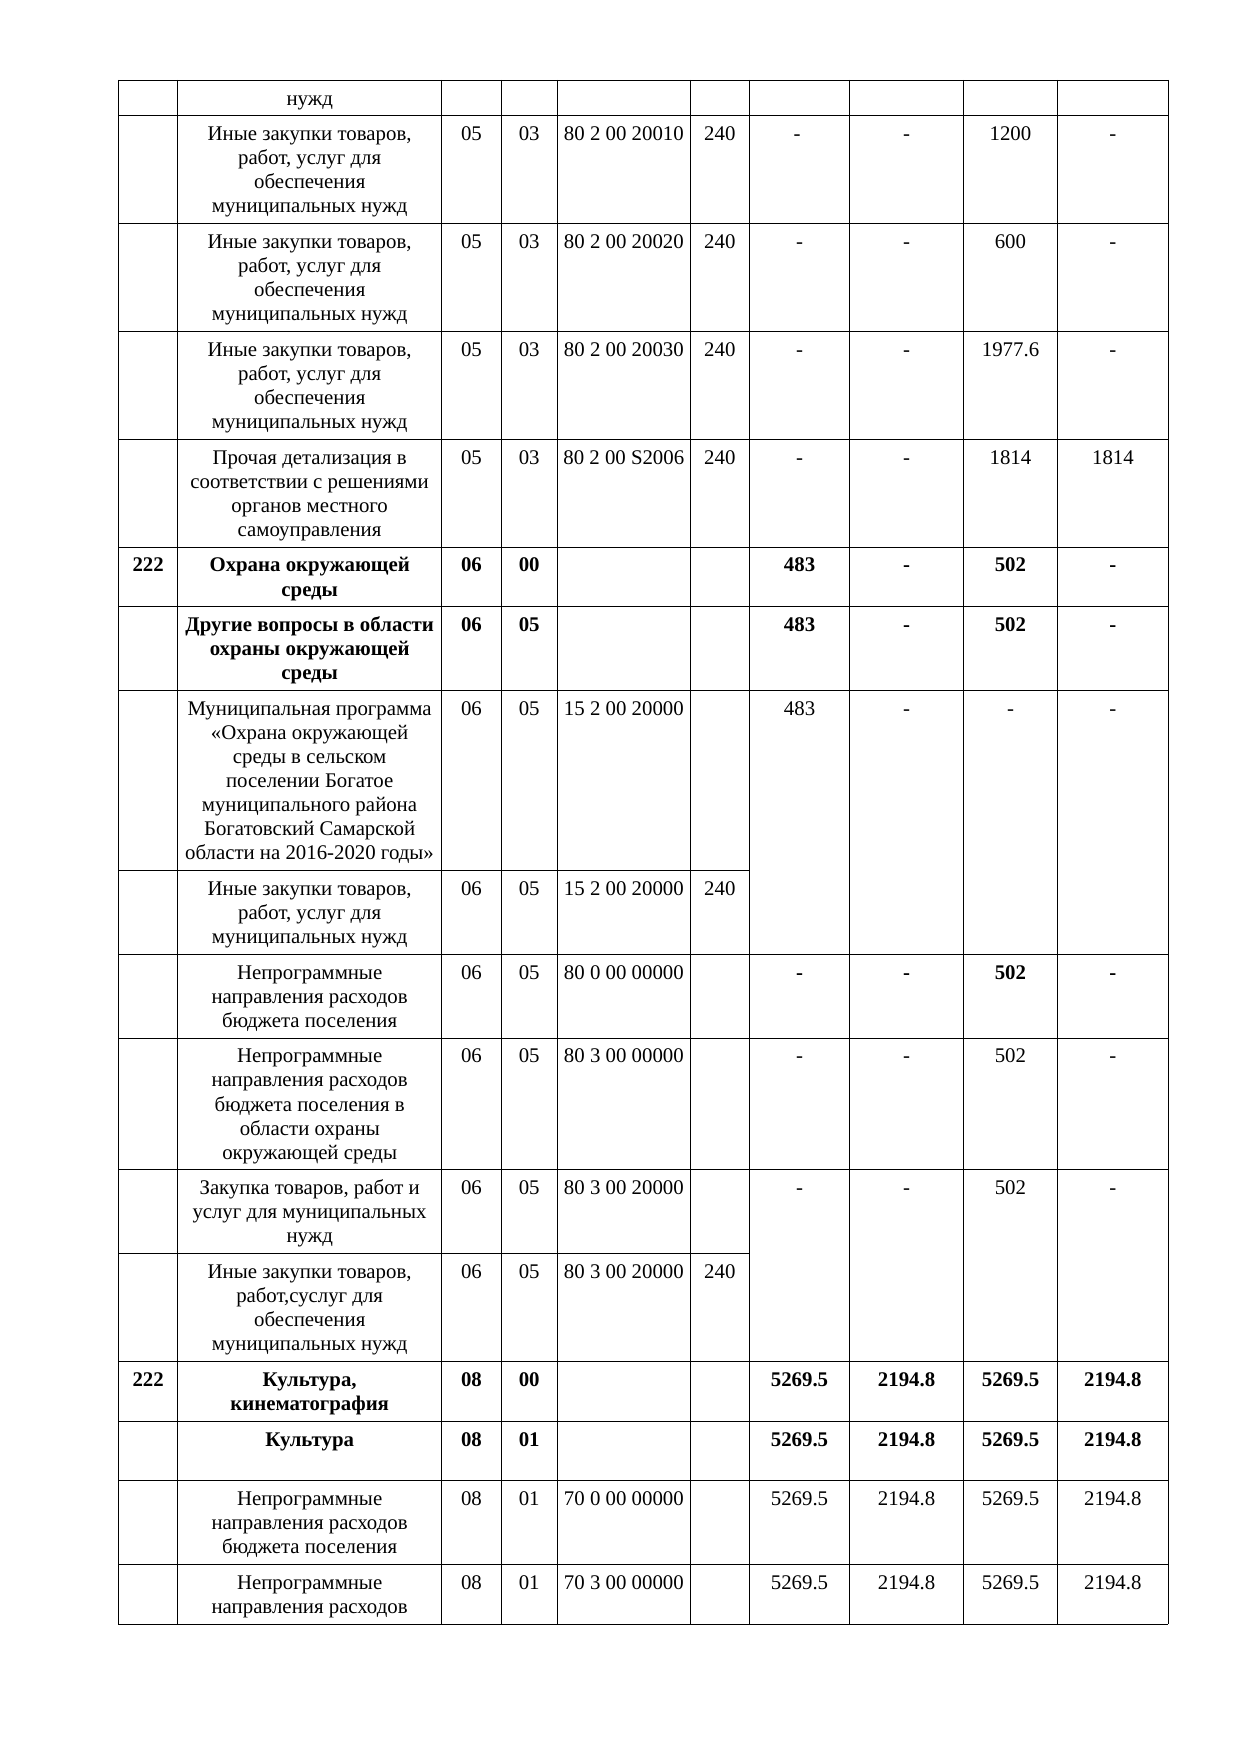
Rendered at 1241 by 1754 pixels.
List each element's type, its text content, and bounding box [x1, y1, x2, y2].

table_cell 5269,5 [964, 1422, 1057, 1480]
table_cell 600 [964, 224, 1057, 331]
table_cell [691, 81, 749, 115]
table_cell - [850, 691, 963, 954]
table_cell 2194,8 [850, 1422, 963, 1480]
table_cell 5269,5 [750, 1362, 849, 1421]
table_cell [691, 548, 749, 606]
table_cell 5269,5 [750, 1422, 849, 1480]
table_cell 06 [442, 691, 501, 870]
table_cell 05 [442, 332, 501, 439]
table_cell [691, 955, 749, 1037]
table_cell 08 [442, 1362, 501, 1421]
table_cell 1814 [964, 440, 1057, 547]
table_cell - [1058, 691, 1168, 954]
table_cell - [850, 440, 963, 547]
table_cell - [850, 332, 963, 439]
table_cell [558, 1362, 690, 1421]
table_cell 2194,8 [1058, 1422, 1168, 1480]
table_cell 502 [964, 548, 1057, 606]
table_cell [691, 1481, 749, 1564]
table_cell - [750, 332, 849, 439]
table_cell 15 2 00 20000 [558, 871, 690, 954]
table_cell 80 2 00 20020 [558, 224, 690, 331]
table_cell 5269,5 [964, 1362, 1057, 1421]
table_cell 80 3 00 20000 [558, 1254, 690, 1361]
table_cell 240 [691, 116, 749, 223]
table_cell Иные закупки товаров, работ, услуг для обеспечения муниципальных нужд [178, 116, 441, 223]
table_cell 1200 [964, 116, 1057, 223]
table_cell 06 [442, 548, 501, 606]
table_cell 03 [502, 332, 557, 439]
table_cell [119, 224, 177, 331]
table_cell [691, 607, 749, 690]
table_cell - [750, 1039, 849, 1169]
table_cell 240 [691, 332, 749, 439]
table_cell [558, 607, 690, 690]
table_cell 00 [502, 1362, 557, 1421]
table_cell - [1058, 1039, 1168, 1169]
table_cell 15 2 00 20000 [558, 691, 690, 870]
table_cell Непрограммные направления расходов бюджета поселения [178, 955, 441, 1037]
table_cell 06 [442, 1254, 501, 1361]
table_cell 240 [691, 1254, 749, 1361]
table_cell Непрограммные направления расходов бюджета поселения [178, 1481, 441, 1564]
table_cell - [1058, 607, 1168, 690]
table_cell 502 [964, 1170, 1057, 1361]
table_cell - [1058, 224, 1168, 331]
table_cell Другие вопросы в области охраны окружающей среды [178, 607, 441, 690]
table_cell 70 0 00 00000 [558, 1481, 690, 1564]
table_cell - [850, 955, 963, 1037]
table_cell 05 [502, 1170, 557, 1253]
table_cell [119, 1170, 177, 1253]
table_cell 06 [442, 607, 501, 690]
table_cell 06 [442, 955, 501, 1037]
table_cell [119, 1422, 177, 1480]
table_cell 240 [691, 440, 749, 547]
table_cell [1058, 81, 1168, 115]
table_cell [442, 81, 501, 115]
table_cell 80 3 00 00000 [558, 1039, 690, 1169]
table_cell - [750, 224, 849, 331]
table_cell 03 [502, 224, 557, 331]
table_cell 240 [691, 224, 749, 331]
table_cell [119, 332, 177, 439]
table_cell 08 [442, 1481, 501, 1564]
table_cell 80 3 00 20000 [558, 1170, 690, 1253]
table_cell [119, 116, 177, 223]
table_cell 05 [442, 224, 501, 331]
table_cell [691, 1039, 749, 1169]
table_cell 05 [442, 116, 501, 223]
table_cell [119, 1565, 177, 1624]
table_cell [691, 1362, 749, 1421]
table_cell [691, 1565, 749, 1624]
table_cell 483 [750, 691, 849, 954]
table_cell 05 [502, 607, 557, 690]
table_cell 222 [119, 548, 177, 606]
table_cell [119, 1254, 177, 1361]
table_cell 05 [502, 1039, 557, 1169]
table_cell 05 [502, 955, 557, 1037]
table_cell 06 [442, 1170, 501, 1253]
table_cell 05 [502, 871, 557, 954]
table_cell 70 3 00 00000 [558, 1565, 690, 1624]
table_cell 80 2 00 20010 [558, 116, 690, 223]
table_cell 1814 [1058, 440, 1168, 547]
table_cell 2194,8 [1058, 1565, 1168, 1624]
table_cell 2194,8 [850, 1362, 963, 1421]
table_cell [691, 1170, 749, 1253]
table_cell Непрограммные направления расходов [178, 1565, 441, 1624]
table_cell [691, 691, 749, 870]
table_cell Иные закупки товаров, работ,суслуг для обеспечения муниципальных нужд [178, 1254, 441, 1361]
table_cell - [850, 548, 963, 606]
table_cell Муниципальная программа «Охрана окружающей среды в сельском поселении Богатое муниципального района Богатовский Самарской области на 2016-2020 годы» [178, 691, 441, 870]
table_cell - [1058, 332, 1168, 439]
table_cell - [1058, 955, 1168, 1037]
table_cell - [964, 691, 1057, 954]
table_cell - [1058, 116, 1168, 223]
table_cell 05 [502, 1254, 557, 1361]
table_cell 08 [442, 1422, 501, 1480]
table_cell - [750, 1170, 849, 1361]
table_cell 5591,6 [964, 81, 1057, 115]
table_cell 222 [119, 1362, 177, 1421]
table_cell Закупка товаров, работ и услуг для муниципальных нужд [178, 1170, 441, 1253]
table_cell Охрана окружающей среды [178, 548, 441, 606]
table_cell Иные закупки товаров, работ, услуг для обеспечения муниципальных нужд [178, 224, 441, 331]
table_cell [558, 548, 690, 606]
table_cell [119, 440, 177, 547]
table_cell [119, 81, 177, 115]
table_cell 2194,8 [1058, 1362, 1168, 1421]
table_cell 80 2 00 20030 [558, 332, 690, 439]
table_cell 5269,5 [750, 1481, 849, 1564]
table_cell 240 [691, 871, 749, 954]
table_cell 01 [502, 1481, 557, 1564]
table_cell [558, 81, 690, 115]
table_cell 08 [442, 1565, 501, 1624]
table_cell нужд [178, 81, 441, 115]
table_cell 05 [442, 440, 501, 547]
table_cell Культура [178, 1422, 441, 1480]
table_cell 5269,5 [750, 1565, 849, 1624]
table_cell 502 [964, 1039, 1057, 1169]
table_cell 01 [502, 1565, 557, 1624]
table_cell - [850, 81, 963, 115]
table_cell 502 [964, 607, 1057, 690]
table_cell Непрограммные направления расходов бюджета поселения в области охраны окружающей среды [178, 1039, 441, 1169]
table_cell - [750, 116, 849, 223]
table_cell Культура, кинематография [178, 1362, 441, 1421]
table_cell - [850, 607, 963, 690]
table_cell - [850, 224, 963, 331]
table_cell Прочая детализация в соответствии с решениями органов местного самоуправления [178, 440, 441, 547]
table_cell 80 0 00 00000 [558, 955, 690, 1037]
table_cell [119, 1481, 177, 1564]
table_cell 1977,6 [964, 332, 1057, 439]
table_cell [119, 607, 177, 690]
table_cell 03 [502, 116, 557, 223]
table_cell Иные закупки товаров, работ, услуг для муниципальных нужд [178, 871, 441, 954]
table_cell 00 [502, 548, 557, 606]
table_cell - [750, 81, 849, 115]
table_cell [119, 691, 177, 870]
table_cell 2194,8 [1058, 1481, 1168, 1564]
table_cell - [850, 1170, 963, 1361]
table_cell [119, 871, 177, 954]
table_cell 06 [442, 1039, 501, 1169]
table_cell - [1058, 548, 1168, 606]
table_cell - [1058, 1170, 1168, 1361]
table_cell 06 [442, 871, 501, 954]
table_cell 05 [502, 691, 557, 870]
table_cell 5269,5 [964, 1481, 1057, 1564]
table_cell [502, 81, 557, 115]
table_cell Иные закупки товаров, работ, услуг для обеспечения муниципальных нужд [178, 332, 441, 439]
table_cell [119, 1039, 177, 1169]
table_cell 2194,8 [850, 1481, 963, 1564]
table_cell 01 [502, 1422, 557, 1480]
table_cell 80 2 00 S2006 [558, 440, 690, 547]
table_cell 03 [502, 440, 557, 547]
table_cell 483 [750, 548, 849, 606]
table_cell - [750, 955, 849, 1037]
table_cell [558, 1422, 690, 1480]
table_cell 5269,5 [964, 1565, 1057, 1624]
table_cell - [750, 440, 849, 547]
table_cell 483 [750, 607, 849, 690]
table_cell [691, 1422, 749, 1480]
table_cell - [850, 1039, 963, 1169]
table_cell 502 [964, 955, 1057, 1037]
table_cell [119, 955, 177, 1037]
table_cell - [850, 116, 963, 223]
table_cell 2194,8 [850, 1565, 963, 1624]
